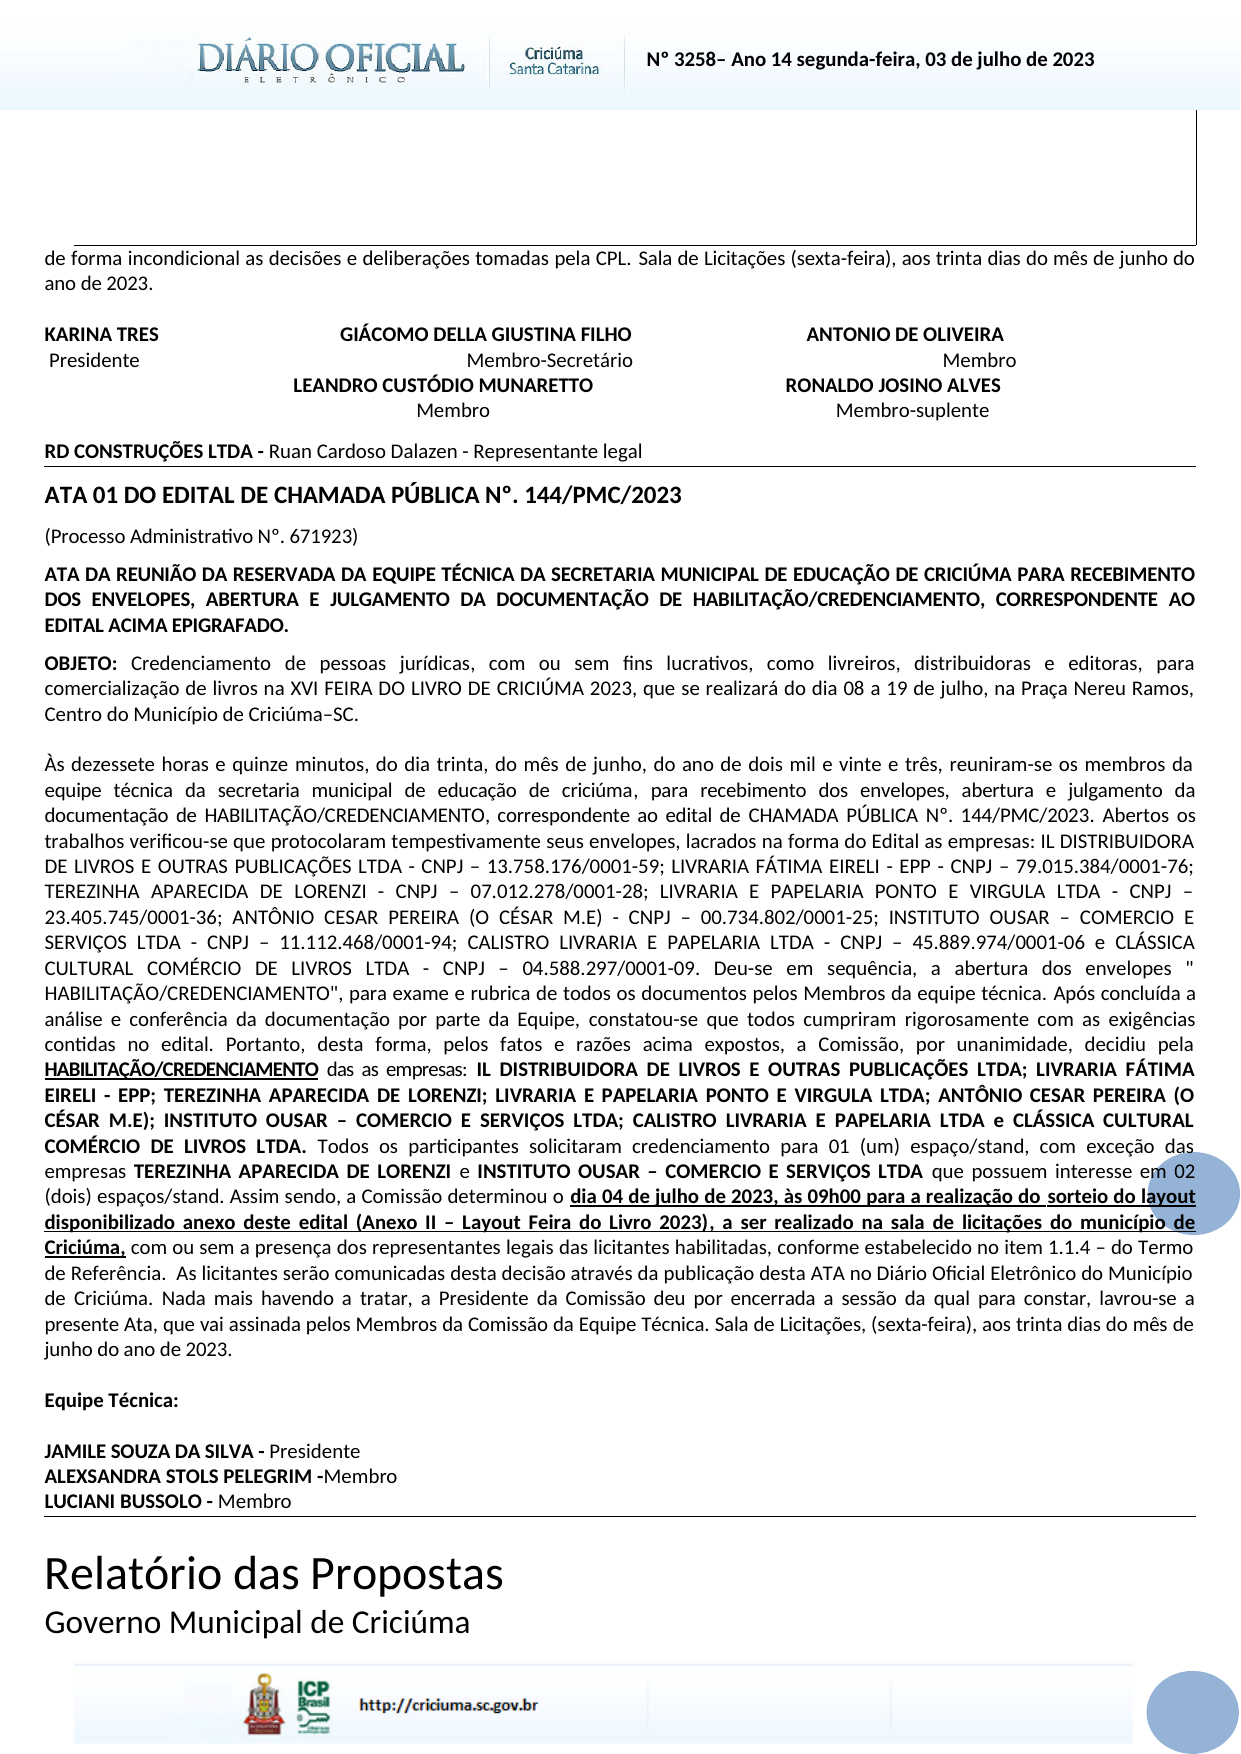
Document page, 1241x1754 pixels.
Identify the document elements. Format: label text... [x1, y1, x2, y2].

text ATA 01 DO EDITAL DE CHAMADA PÚBLICA Nº. 144/PMC/2023 [44, 480, 1196, 510]
text JAMILE SOUZA DA SILVA - Presidente [44, 1438, 1196, 1463]
text Governo Municipal de Criciúma [44, 1601, 1196, 1642]
text Às dezessete horas e quinze minutos, do dia trinta, do mês de junho, do ano de dois mil e vinte e três, reuniram-se os membros da equipe técnica da secretaria municipal de educação de criciúma, para recebimento dos envelopes, abertura e julgamento da documentação de HABILITAÇÃO/CREDENCIAMENTO, correspondente ao edital de CHAMADA PÚBLICA Nº. 144/PMC/2023. Abertos os trabalhos verificou-se que protocolaram tempestivamente seus envelopes, lacrados na forma do Edital as empresas: IL DISTRIBUIDORA DE LIVROS E OUTRAS PUBLICAÇÕES LTDA - CNPJ – 13.758.176/0001-59; LIVRARIA FÁTIMA EIRELI - EPP - CNPJ – 79.015.384/0001-76; TEREZINHA APARECIDA DE LORENZI - CNPJ – 07.012.278/0001-28; LIVRARIA E PAPELARIA PONTO E VIRGULA LTDA - CNPJ – 23.405.745/0001-36; ANTÔNIO CESAR PEREIRA (O CÉSAR M.E) - CNPJ – 00.734.802/0001-25; INSTITUTO OUSAR – COMERCIO E SERVIÇOS LTDA - CNPJ – 11.112.468/0001-94; CALISTRO LIVRARIA E PAPELARIA LTDA - CNPJ – 45.889.974/0001-06 e CLÁSSICA CULTURAL COMÉRCIO DE LIVROS LTDA - CNPJ – 04.588.297/0001-09. Deu-se em sequência, a abertura dos envelopes " HABILITAÇÃO/CREDENCIAMENTO", para exame e rubrica de todos os documentos pelos Membros da equipe técnica. Após concluída a análise e conferência da documentação por parte da Equipe, constatou-se que todos cumpriram rigorosamente com as exigências contidas no edital. Portanto, desta forma, pelos fatos e razões acima expostos, a Comissão, por unanimidade, decidiu pela HABILITAÇÃO/CREDENCIAMENTO das as empresas: IL DISTRIBUIDORA DE LIVROS E OUTRAS PUBLICAÇÕES LTDA; LIVRARIA FÁTIMA EIRELI - EPP; TEREZINHA APARECIDA DE LORENZI; LIVRARIA E PAPELARIA PONTO E VIRGULA LTDA; ANTÔNIO CESAR PEREIRA (O CÉSAR M.E); INSTITUTO OUSAR – COMERCIO E SERVIÇOS LTDA; CALISTRO LIVRARIA E PAPELARIA LTDA e CLÁSSICA CULTURAL COMÉRCIO DE LIVROS LTDA. Todos os participantes solicitaram credenciamento para 01 (um) espaço/stand, com exceção das empresas TEREZINHA APARECIDA DE LORENZI e INSTITUTO OUSAR – COMERCIO E SERVIÇOS LTDA que possuem interesse em 02 (dois) espaços/stand. Assim sendo, a Comissão determinou o dia 04 de julho de 2023, às 09h00 para a realização do sorteio do layout disponibilizado anexo deste edital (Anexo II – Layout Feira do Livro 2023), a ser realizado na sala de licitações do município de [44, 752, 1196, 1231]
text de forma incondicional as decisões e deliberações tomadas pela CPL. Sala de Licitações (sexta-feira), aos trinta dias do mês de junho do ano de 2023. [44, 245, 1196, 296]
text LEANDRO CUSTÓDIO MUNARETTO RONALDO JOSINO ALVES [44, 372, 1196, 398]
text OBJETO: Credenciamento de pessoas jurídicas, com ou sem fins lucrativos, como livreiros, distribuidoras e editoras, para comercialização de livros na XVI FEIRA DO LIVRO DE CRICIÚMA 2023, que se realizará do dia 08 a 19 de julho, na Praça Nereu Ramos, Centro do Município de Criciúma–SC. [44, 650, 1196, 726]
text Criciúma, com ou sem a presença dos representantes legais das licitantes habilitadas, conforme estabelecido no item 1.1.4 – do Termo de Referência. As licitantes serão comunicadas desta decisão através da publicação desta ATA no Diário Oficial Eletrônico do Município de Criciúma. Nada mais havendo a tratar, a Presidente da Comissão deu por encerrada a sessão da qual para constar, lavrou-se a presente Ata, que vai assinada pelos Membros da Comissão da Equipe Técnica. Sala de Licitações, (sexta-feira), aos trinta dias do mês de junho do ano de 2023. [44, 1232, 1196, 1362]
text LUCIANI BUSSOLO - Membro [44, 1489, 1196, 1516]
text ALEXSANDRA STOLS PELEGRIM -Membro [44, 1463, 1196, 1489]
text RD CONSTRUÇÕES LTDA - Ruan Cardoso Dalazen - Representante legal [44, 438, 1196, 466]
text Relatório das Propostas [44, 1543, 1196, 1601]
text Equipe Técnica: [44, 1387, 1196, 1412]
text Membro Membro-suplente [44, 398, 1196, 423]
text KARINA TRES GIÁCOMO DELLA GIUSTINA FILHO ANTONIO DE OLIVEIRA [44, 321, 1196, 347]
text Presidente Membro-Secretário Membro [44, 347, 1196, 372]
text (Processo Administrativo Nº. 671923) [44, 523, 1196, 548]
text ATA DA REUNIÃO DA RESERVADA DA EQUIPE TÉCNICA DA SECRETARIA MUNICIPAL DE EDUCAÇÃO DE CRICIÚMA PARA RECEBIMENTO DOS ENVELOPES, ABERTURA E JULGAMENTO DA DOCUMENTAÇÃO DE HABILITAÇÃO/CREDENCIAMENTO, CORRESPONDENTE AO EDITAL ACIMA EPIGRAFADO. [44, 561, 1196, 637]
